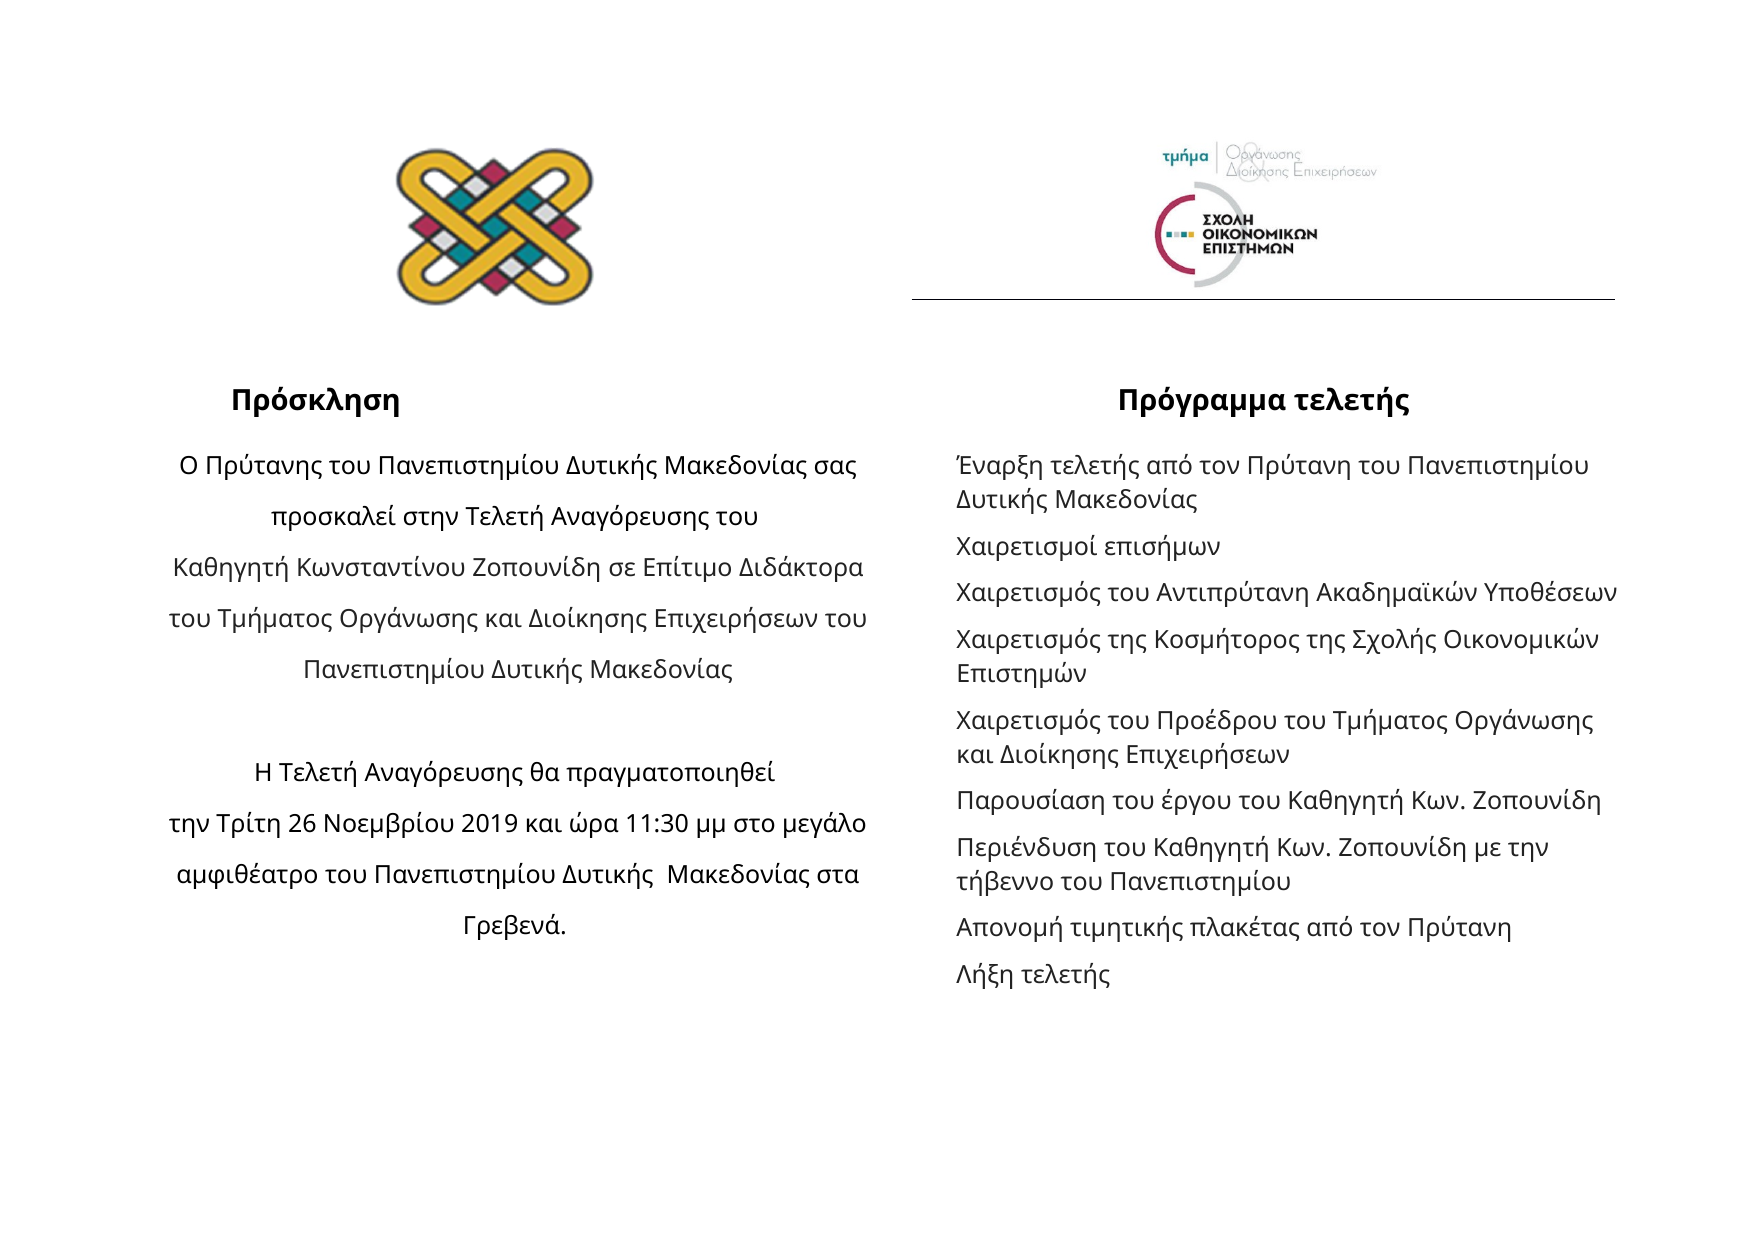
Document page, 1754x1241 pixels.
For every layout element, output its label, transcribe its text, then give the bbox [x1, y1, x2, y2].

table_header [897, 133, 1629, 340]
table_header [1391, 133, 1615, 299]
table_header [139, 133, 897, 340]
picture [375, 132, 613, 321]
table_header [912, 133, 1135, 299]
table_cell Πρόγραμμα τελετής [897, 340, 1629, 448]
picture [1135, 132, 1391, 299]
table_cell Έναρξη τελετής από τον Πρύτανη του Πανεπιστημίου Δυτικής Μακεδονίας Χαιρετισμοί επισήμων Χαιρετισμός του Αντιπρύτανη Ακαδημαϊκών Υποθέσεων Χαιρετισμός της Κοσμήτορος της Σχολής Οικονομικών Επιστημών Χαιρετισμός του Προέδρου του Τμήματος Οργάνωσης και Διοίκησης Επιχειρήσεων Παρουσίαση του έργου του Καθηγητή Κων. Ζοπουνίδη Περιένδυση του Καθηγητή Κων. Ζοπουνίδη με την τήβεννο του Πανεπιστημίου Απονομή τιμητικής πλακέτας από τον Πρύτανη Λήξη τελετής [897, 448, 1629, 1046]
table_cell Πρόσκληση [139, 340, 897, 448]
table_cell Ο Πρύτανης του Πανεπιστημίου Δυτικής Μακεδονίας σας προσκαλεί στην Τελετή Αναγόρευσης του Καθηγητή Κωνσταντίνου Ζοπουνίδη σε Επίτιμο Διδάκτορα του Τμήματος Οργάνωσης και Διοίκησης Επιχειρήσεων του Πανεπιστημίου Δυτικής Μακεδονίας Η Τελετή Αναγόρευσης θα πραγματοποιηθεί την Τρίτη 26 Νοεμβρίου 2019 και ώρα 11:30 μμ στο μεγάλο αμφιθέατρο του Πανεπιστημίου Δυτικής Μακεδονίας στα Γρεβενά. [139, 448, 897, 1046]
